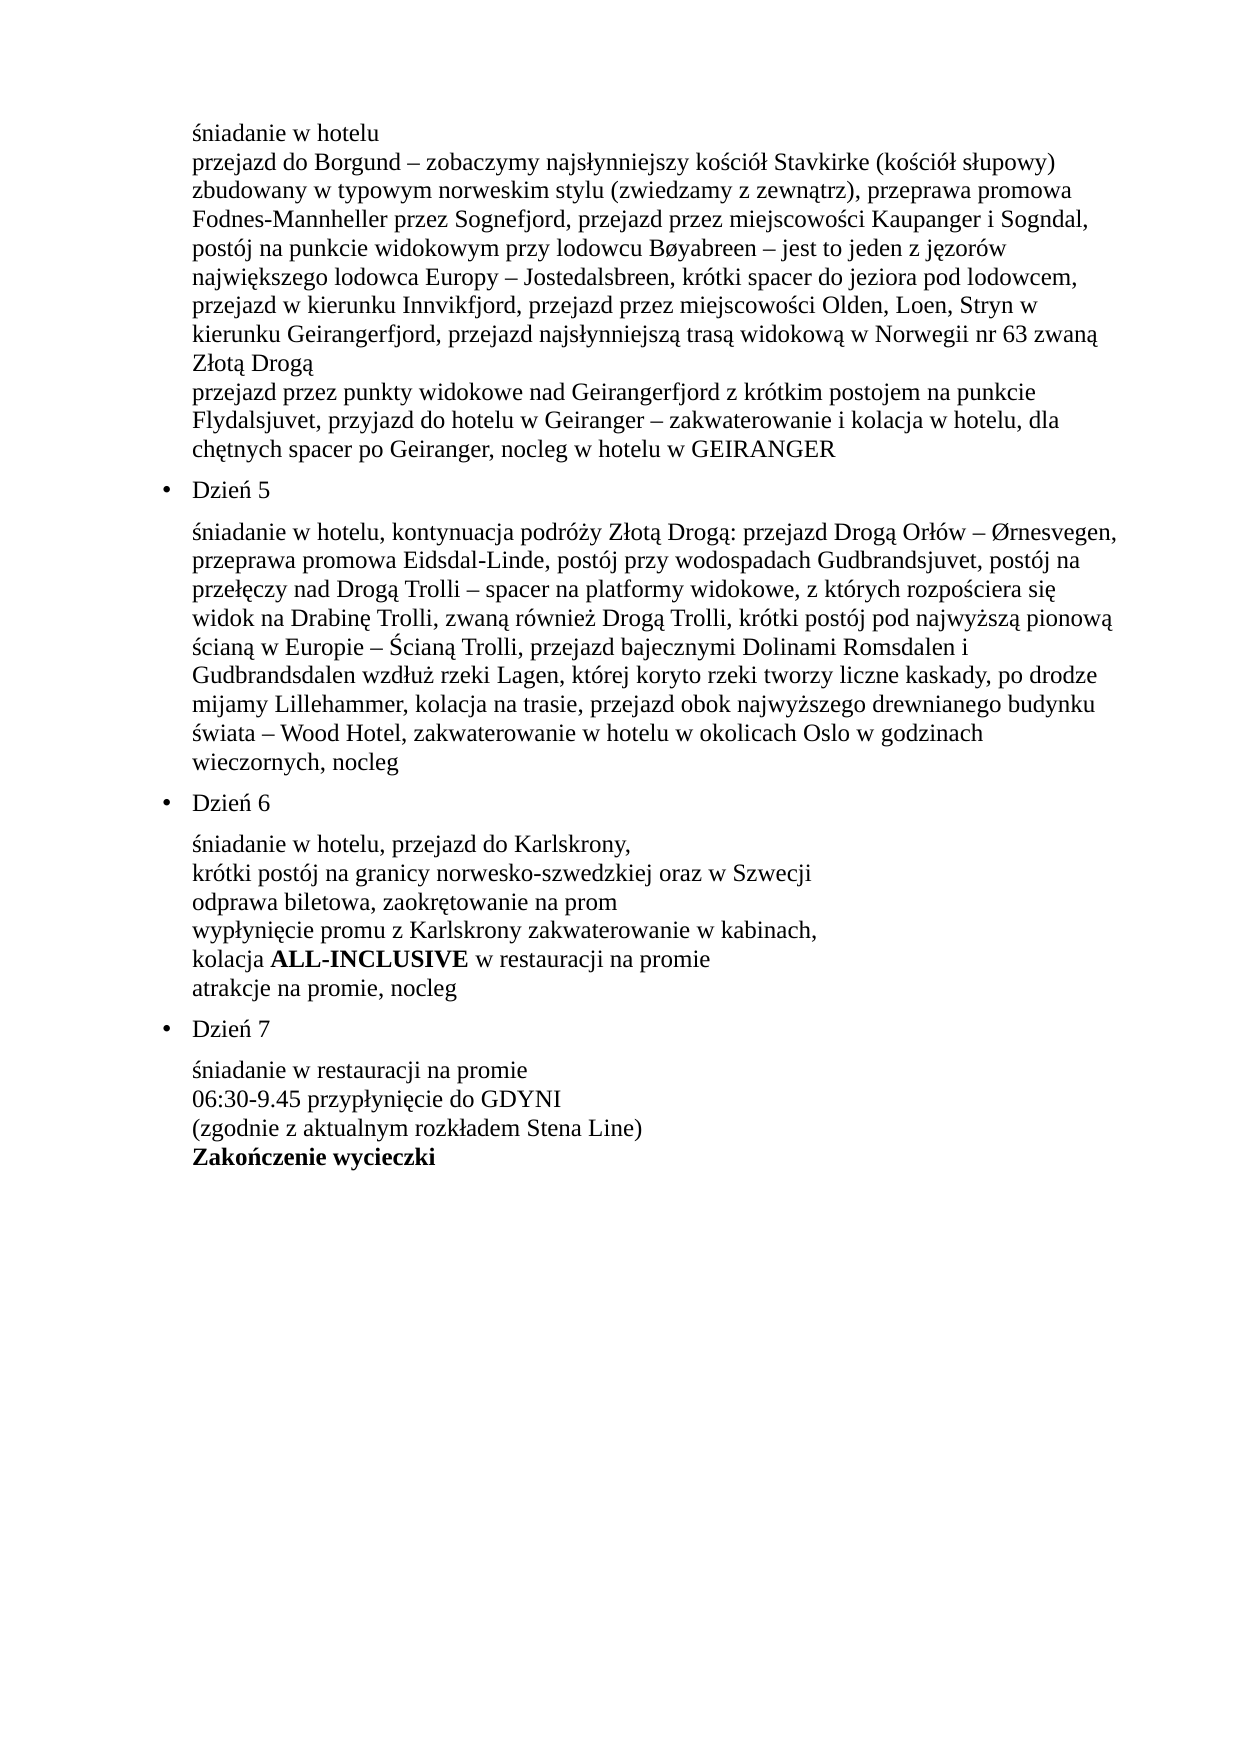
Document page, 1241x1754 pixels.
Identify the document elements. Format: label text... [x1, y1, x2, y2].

list śniadanie w hotelu, przejazd do Karlskrony, krótki postój na granicy norwesko-szwedzkiej oraz w Szwecji odprawa biletowa, zaokrętowanie na prom wypłynięcie promu z Karlskrony zakwaterowanie w kabinach, kolacja ALL-INCLUSIVE w restauracji na promie atrakcje na promie, nocleg [162, 829, 1122, 1002]
list Dzień 7 [162, 1014, 1122, 1043]
list śniadanie w hotelu przejazd do Borgund – zobaczymy najsłynniejszy kościół Stavkirke (kościół słupowy) zbudowany w typowym norweskim stylu (zwiedzamy z zewnątrz), przeprawa promowa Fodnes-Mannheller przez Sognefjord, przejazd przez miejscowości Kaupanger i Sogndal, postój na punkcie widokowym przy lodowcu Bøyabreen – jest to jeden z jęzorów największego lodowca Europy – Jostedalsbreen, krótki spacer do jeziora pod lodowcem, przejazd w kierunku Innvikfjord, przejazd przez miejscowości Olden, Loen, Stryn w kierunku Geirangerfjord, przejazd najsłynniejszą trasą widokową w Norwegii nr 63 zwaną Złotą Drogą przejazd przez punkty widokowe nad Geirangerfjord z krótkim postojem na punkcie Flydalsjuvet, przyjazd do hotelu w Geiranger – zakwaterowanie i kolacja w hotelu, dla chętnych spacer po Geiranger, nocleg w hotelu w GEIRANGER [162, 118, 1122, 463]
list śniadanie w restauracji na promie 06:30-9.45 przypłynięcie do GDYNI (zgodnie z aktualnym rozkładem Stena Line) Zakończenie wycieczki [162, 1056, 1122, 1171]
list śniadanie w hotelu, kontynuacja podróży Złotą Drogą: przejazd Drogą Orłów – Ørnesvegen, przeprawa promowa Eidsdal-Linde, postój przy wodospadach Gudbrandsjuvet, postój na przełęczy nad Drogą Trolli – spacer na platformy widokowe, z których rozpościera się widok na Drabinę Trolli, zwaną również Drogą Trolli, krótki postój pod najwyższą pionową ścianą w Europie – Ścianą Trolli, przejazd bajecznymi Dolinami Romsdalen i Gudbrandsdalen wzdłuż rzeki Lagen, której koryto rzeki tworzy liczne kaskady, po drodze mijamy Lillehammer, kolacja na trasie, przejazd obok najwyższego drewnianego budynku świata – Wood Hotel, zakwaterowanie w hotelu w okolicach Oslo w godzinach wieczornych, nocleg [162, 517, 1122, 776]
list Dzień 5 [162, 476, 1122, 504]
list Dzień 6 [162, 788, 1122, 817]
